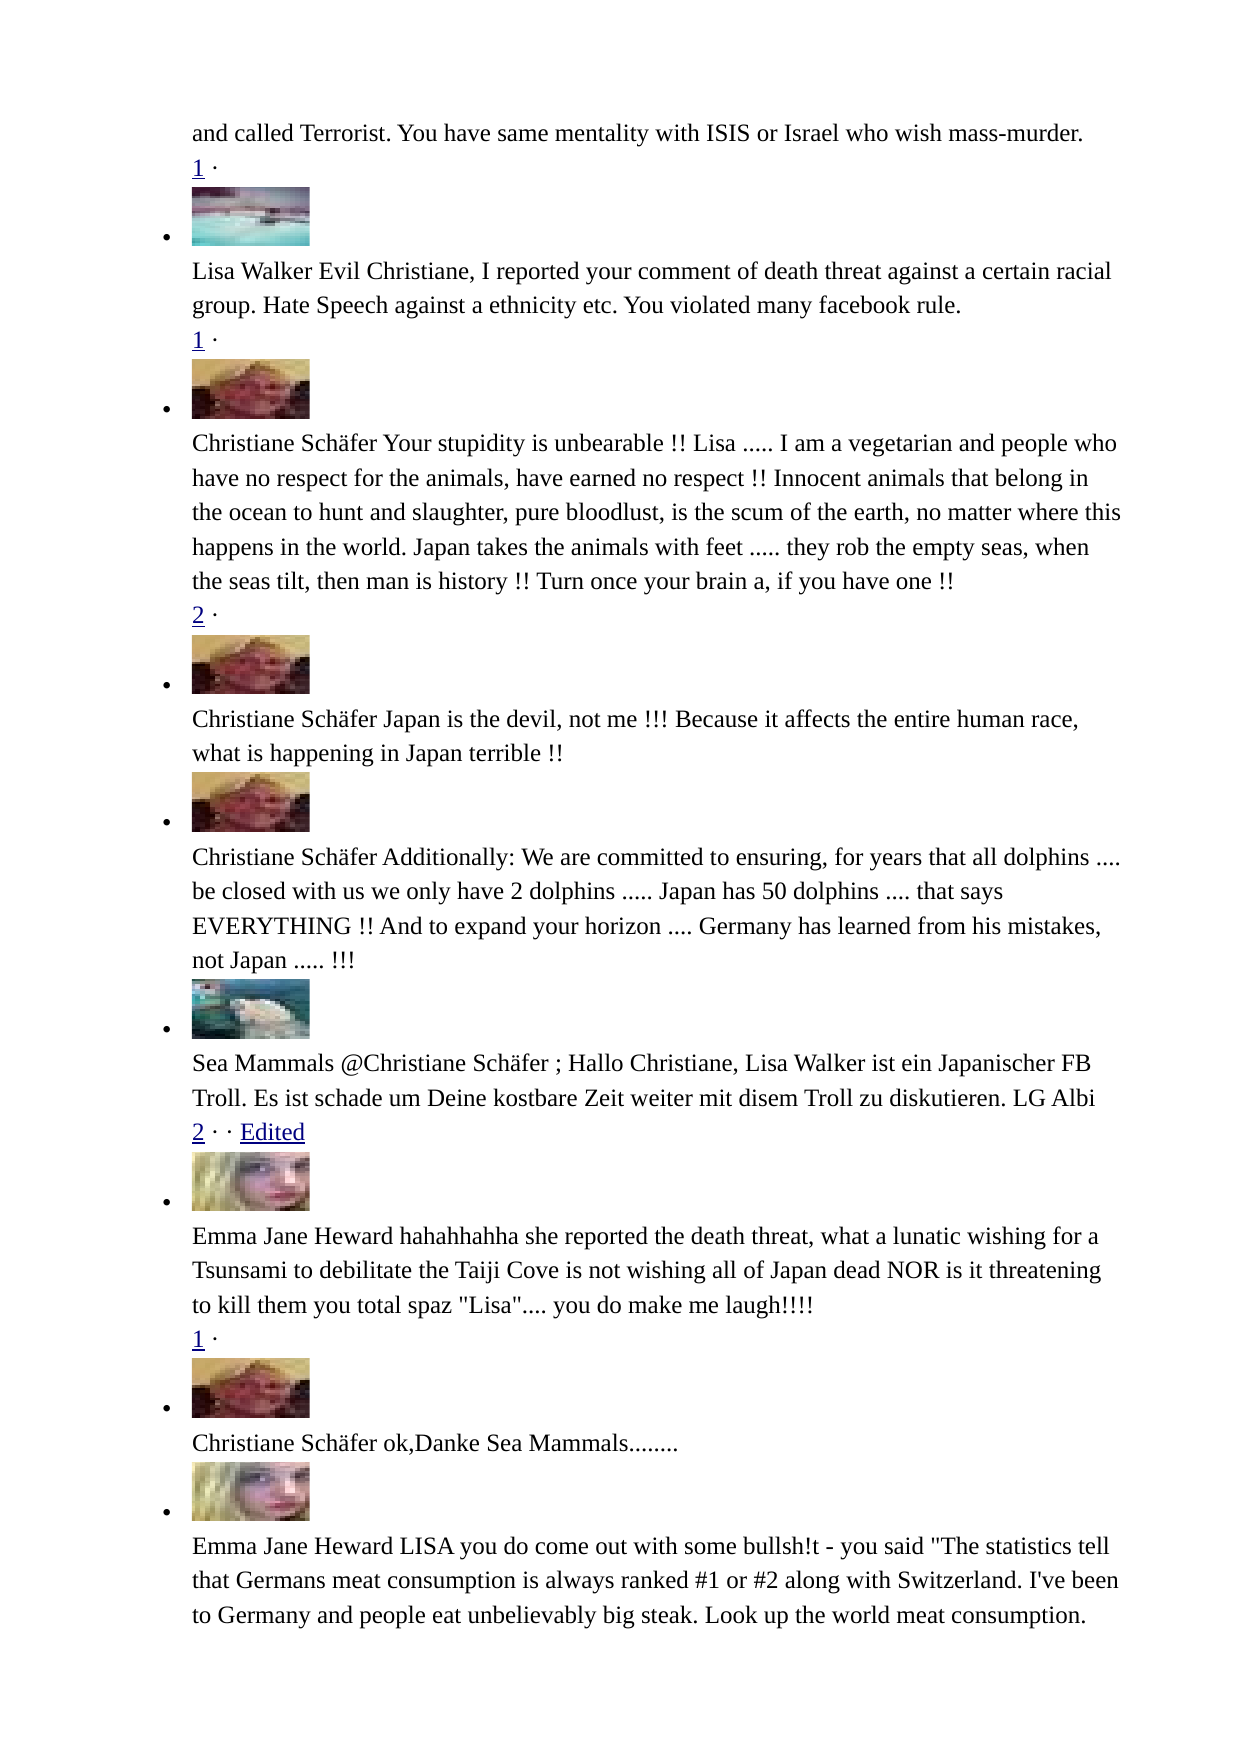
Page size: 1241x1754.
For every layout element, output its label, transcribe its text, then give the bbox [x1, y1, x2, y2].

list Emma Jane Heward LISA you do come out with some bullsh!t - you said "The statistics tell that Germans meat consumption is always ranked #1 or #2 along with Switzerland. I've been to Germany and people eat unbelievably big steak. Look up the world meat consumption. [162, 1531, 1122, 1629]
list Christiane Schäfer Your stupidity is unbearable !! Lisa ..... I am a vegetarian and people who have no respect for the animals, have earned no respect !! Innocent animals that belong in the ocean to hunt and slaughter, pure bloodlust, is the scum of the earth, no matter where this happens in the world. Japan takes the animals with feet ..... they rob the empty seas, when the seas tilt, then man is history !! Turn once your brain a, if you have one !! [162, 428, 1122, 595]
list Christiane Schäfer Additionally: We are committed to ensuring, for years that all dolphins .... be closed with us we only have 2 dolphins ..... Japan has 50 dolphins .... that says EVERYTHING !! And to expand your horizon .... Germany has learned from his mistakes, not Japan ..... !!! [162, 842, 1122, 974]
list 1 · [162, 325, 1122, 354]
list Christiane Schäfer Japan is the devil, not me !!! Because it affects the entire human race, what is happening in Japan terrible !! [162, 704, 1122, 767]
picture [191, 772, 310, 832]
list Christiane Schäfer ok,Danke Sea Mammals........ [162, 1428, 1122, 1456]
list Sea Mammals @Christiane Schäfer ; Hallo Christiane, Lisa Walker ist ein Japanischer FB Troll. Es ist schade um Deine kostbare Zeit weiter mit disem Troll zu diskutieren. LG Albi [162, 1048, 1122, 1112]
picture [191, 1358, 310, 1418]
list 2 · · Edited [162, 1117, 1122, 1146]
list 1 · [162, 153, 1122, 181]
picture [191, 635, 310, 694]
list Lisa Walker Evil Christiane, I reported your comment of death threat against a certain racial group. Hate Speech against a ethnicity etc. You violated many facebook rule. [162, 256, 1122, 319]
list 1 · [162, 1324, 1122, 1353]
picture [191, 359, 310, 419]
list and called Terrorist. You have same mentality with ISIS or Israel who wish mass-murder. [162, 118, 1122, 147]
list 2 · [162, 601, 1122, 629]
list Emma Jane Heward hahahhahha she reported the death threat, what a lunatic wishing for a Tsunsami to debilitate the Taiji Cove is not wishing all of Japan dead NOR is it threatening to kill them you total spaz "Lisa".... you do make me laugh!!!! [162, 1221, 1122, 1318]
picture [191, 1462, 310, 1521]
picture [191, 1152, 310, 1211]
picture [191, 979, 310, 1039]
picture [191, 187, 310, 246]
